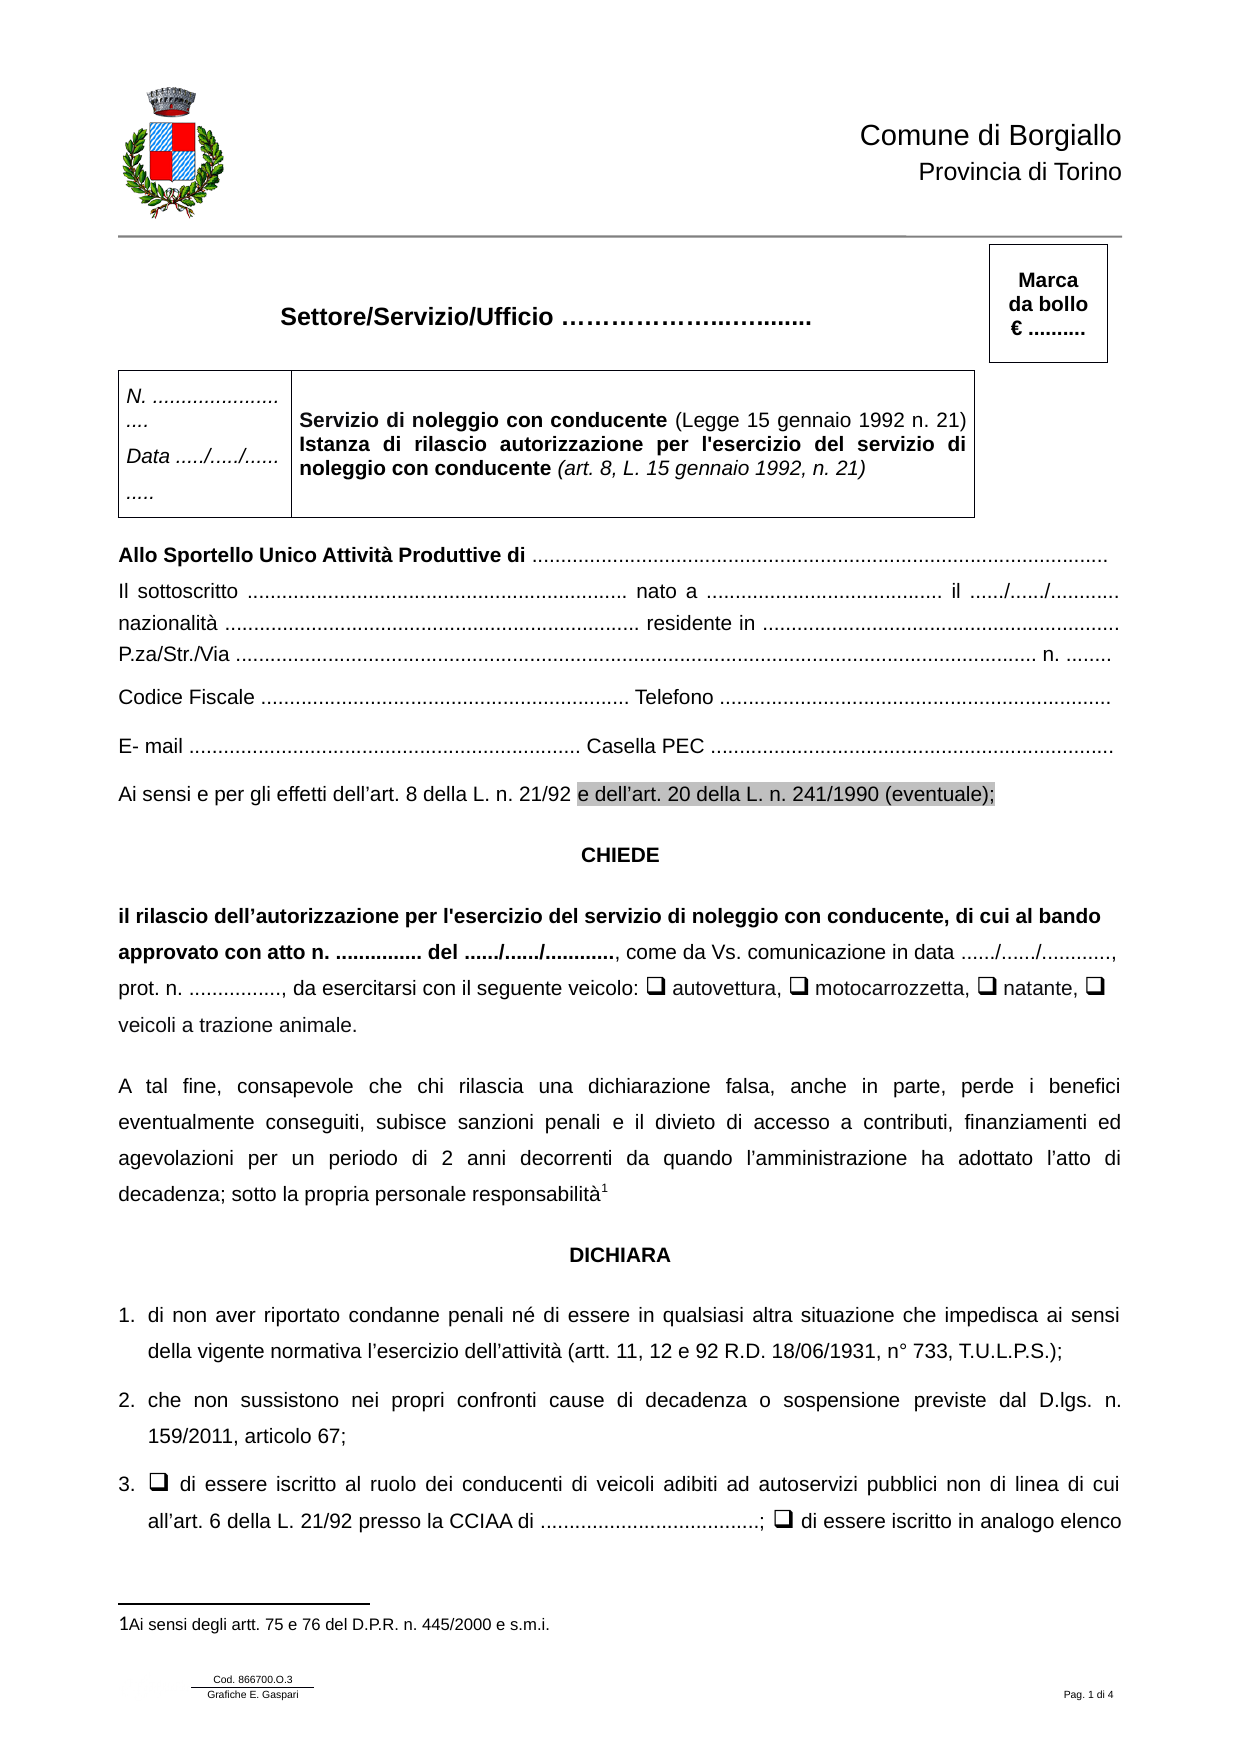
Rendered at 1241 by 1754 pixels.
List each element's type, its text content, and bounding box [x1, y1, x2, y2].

text Ai sensi degli artt. 75 e 76 del D.P.R. n. 445/2000 e s.m.i. [118, 1610, 1122, 1636]
text Provincia di Torino [224, 157, 1122, 185]
text Codice Fiscale ................................................................ Telefono .................................................................... [118, 685, 1122, 709]
subtitle CHIEDE [118, 843, 1122, 867]
text A tal fine, consapevole che chi rilascia una dichiarazione falsa, anche in parte, perde i benefici eventualmente conseguiti, subisce sanzioni penali e il divieto di accesso a contributi, finanziamenti ed agevolazioni per un periodo di 2 anni decorrenti da quando l’amministrazione ha adottato l’atto di decadenza; sotto la propria personale responsabilità [118, 1074, 1122, 1205]
list che non sussistono nei propri confronti cause di decadenza o sospensione previste dal D.lgs. n. 159/2011, articolo 67; [118, 1388, 1122, 1448]
picture [122, 87, 224, 219]
text Settore/Servizio/Ufficio ………………...…........ [118, 302, 989, 331]
table_header Marca da bollo € .......... [990, 245, 1107, 362]
text Il sottoscritto .................................................................. nato a ......................................... il ....../....../............ nazionalità ........................................................................ residente in .............................................................. P.za/Str./Via ........................................................................................................................................... n. ........ [118, 579, 1122, 665]
subtitle  di essere iscritto al ruolo dei conducenti di veicoli adibiti ad autoservizi pubblici non di linea di cui all’art. 6 della L. 21/92 presso la CCIAA di ......................................;  di essere iscritto in analogo elenco [118, 1472, 1122, 1534]
subtitle DICHIARA [118, 1242, 1122, 1266]
table_header Servizio di noleggio con conducente (Legge 15 gennaio 1992 n. 21) Istanza di rilascio autorizzazione per l'esercizio del servizio di noleggio con conducente (art. 8, L. 15 gennaio 1992, n. 21) [292, 371, 974, 517]
text Ai sensi e per gli effetti dell’art. 8 della L. n. 21/92 e dell’art. 20 della L. n. 241/1990 (eventuale); [118, 782, 1122, 806]
subtitle il rilascio dell’autorizzazione per l'esercizio del servizio di noleggio con conducente, di cui al bando approvato con atto n. ............... del ....../....../............, come da Vs. comunicazione in data ....../....../............, prot. n. ................, da esercitarsi con il seguente veicolo:  autovettura,  motocarrozzetta,  natante,  veicoli a trazione animale. [118, 904, 1122, 1037]
table_header N. .......................... Data ...../...../........... [119, 371, 291, 517]
text Allo Sportello Unico Attività Produttive di .................................................................................................... [118, 543, 1122, 567]
list di non aver riportato condanne penali né di essere in qualsiasi altra situazione che impedisca ai sensi della vigente normativa l’esercizio dell’attività (artt. 11, 12 e 92 R.D. 18/06/1931, n° 733, T.U.L.P.S.); [118, 1303, 1122, 1363]
text Comune di Borgiallo [224, 118, 1122, 152]
text E- mail .................................................................... Casella PEC ...................................................................... [118, 733, 1122, 757]
